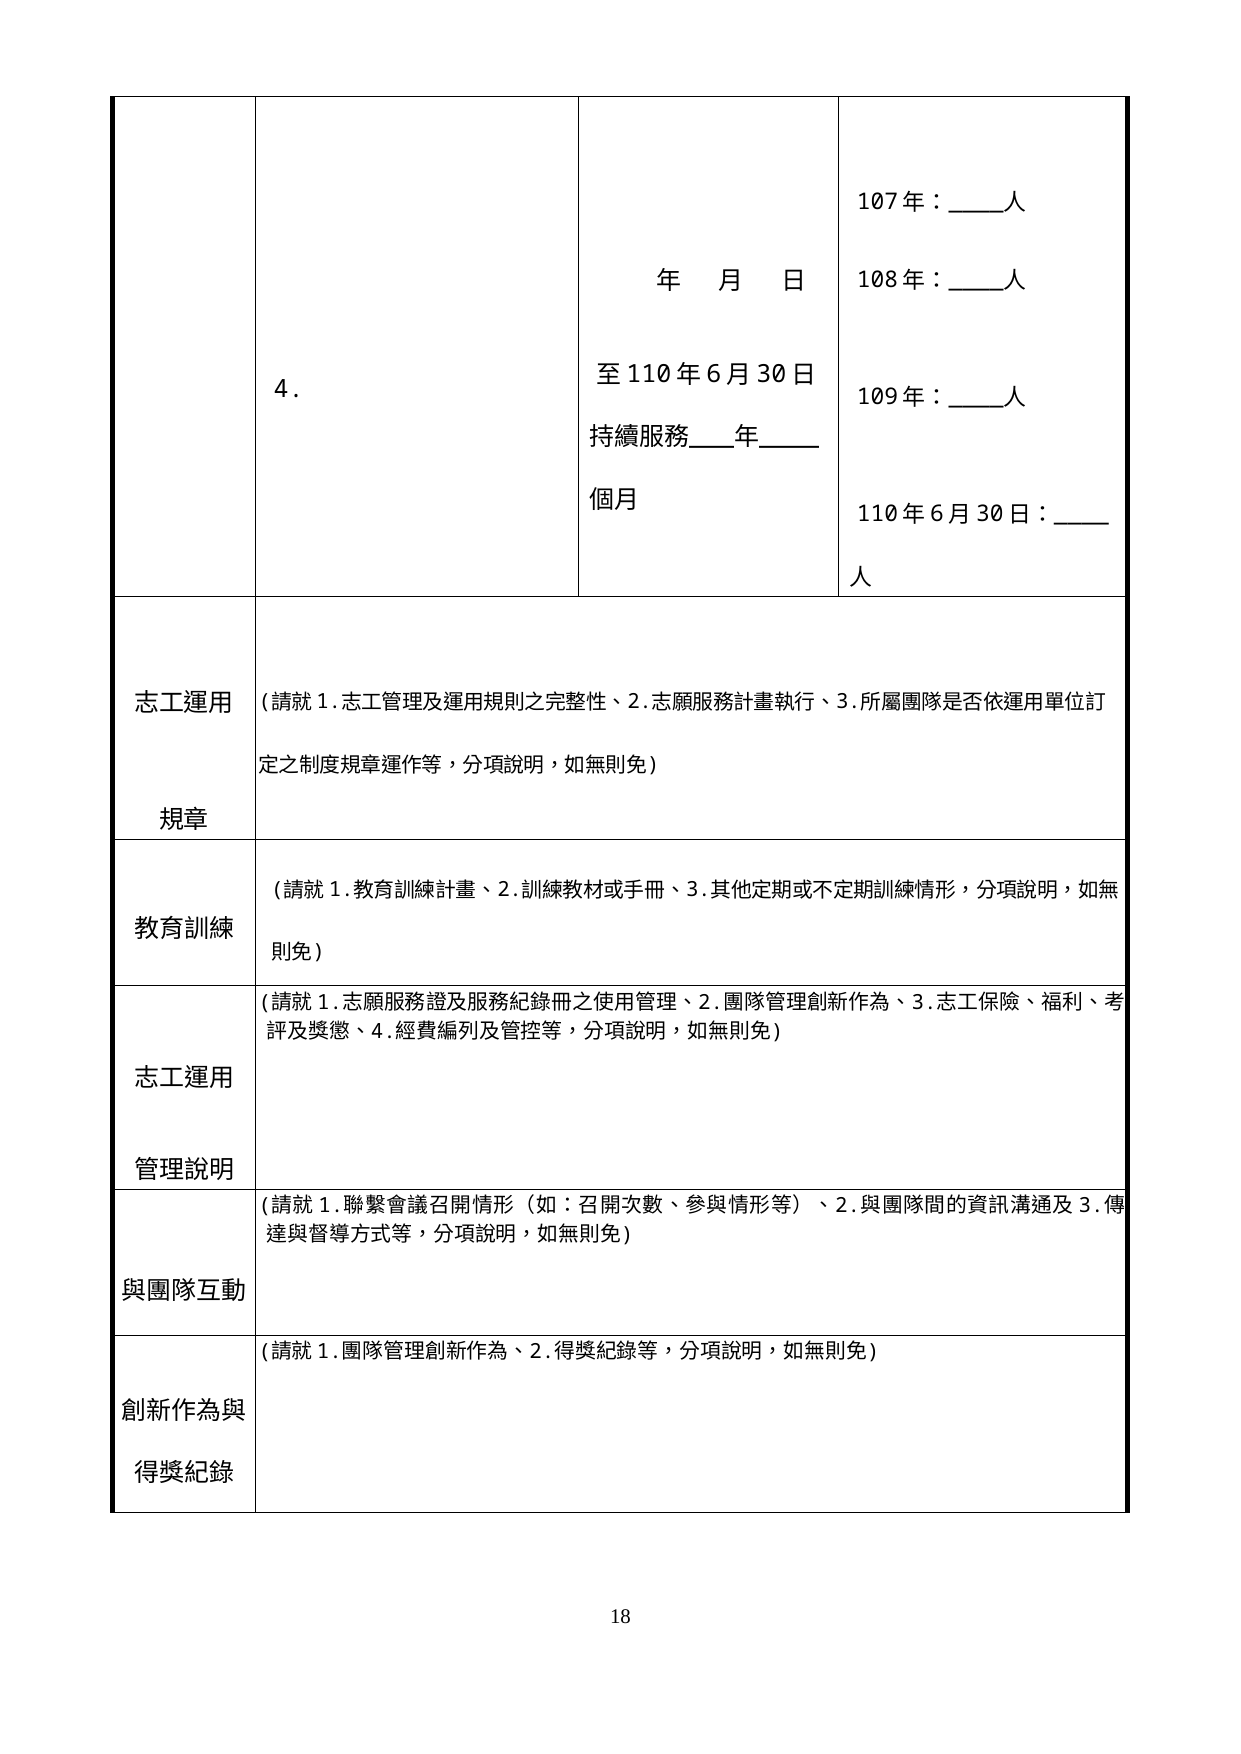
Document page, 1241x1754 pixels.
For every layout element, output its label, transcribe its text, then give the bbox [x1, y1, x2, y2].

table_cell 與團隊互動 [115, 1190, 255, 1335]
table_cell (請就1.團隊管理創新作為、2.得獎紀錄等，分項說明，如無則免) [256, 1336, 1125, 1512]
table_cell 107年：____人 108年：____人 109年：____人 110年6月30日：____人 [839, 97, 1125, 596]
table_cell (請就1.教育訓練計畫、2.訓練教材或手冊、3.其他定期或不定期訓練情形，分項說明，如無則免) [256, 840, 1125, 985]
table_cell (請就1.聯繫會議召開情形（如：召開次數、參與情形等）、2.與團隊間的資訊溝通及3.傳達與督導方式等，分項說明，如無則免) [256, 1190, 1125, 1335]
table_cell 教育訓練 [115, 840, 255, 985]
table_cell (請就1.志工管理及運用規則之完整性、2.志願服務計畫執行、3.所屬團隊是否依運用單位訂定之制度規章運作等，分項說明，如無則免) [256, 597, 1125, 839]
table_cell 志工運用 規章 [115, 597, 255, 839]
table_cell 4. [256, 97, 578, 596]
table_cell [115, 97, 255, 596]
table_cell (請就1.志願服務證及服務紀錄冊之使用管理、2.團隊管理創新作為、3.志工保險、福利、考評及獎懲、4.經費編列及管控等，分項說明，如無則免) [256, 986, 1125, 1188]
table_cell 志工運用 管理說明 [115, 986, 255, 1188]
table_cell 創新作為與得獎紀錄 [115, 1336, 255, 1512]
table_cell 年 月 日 至110年6月30日持續服務___年____個月 [579, 97, 838, 596]
